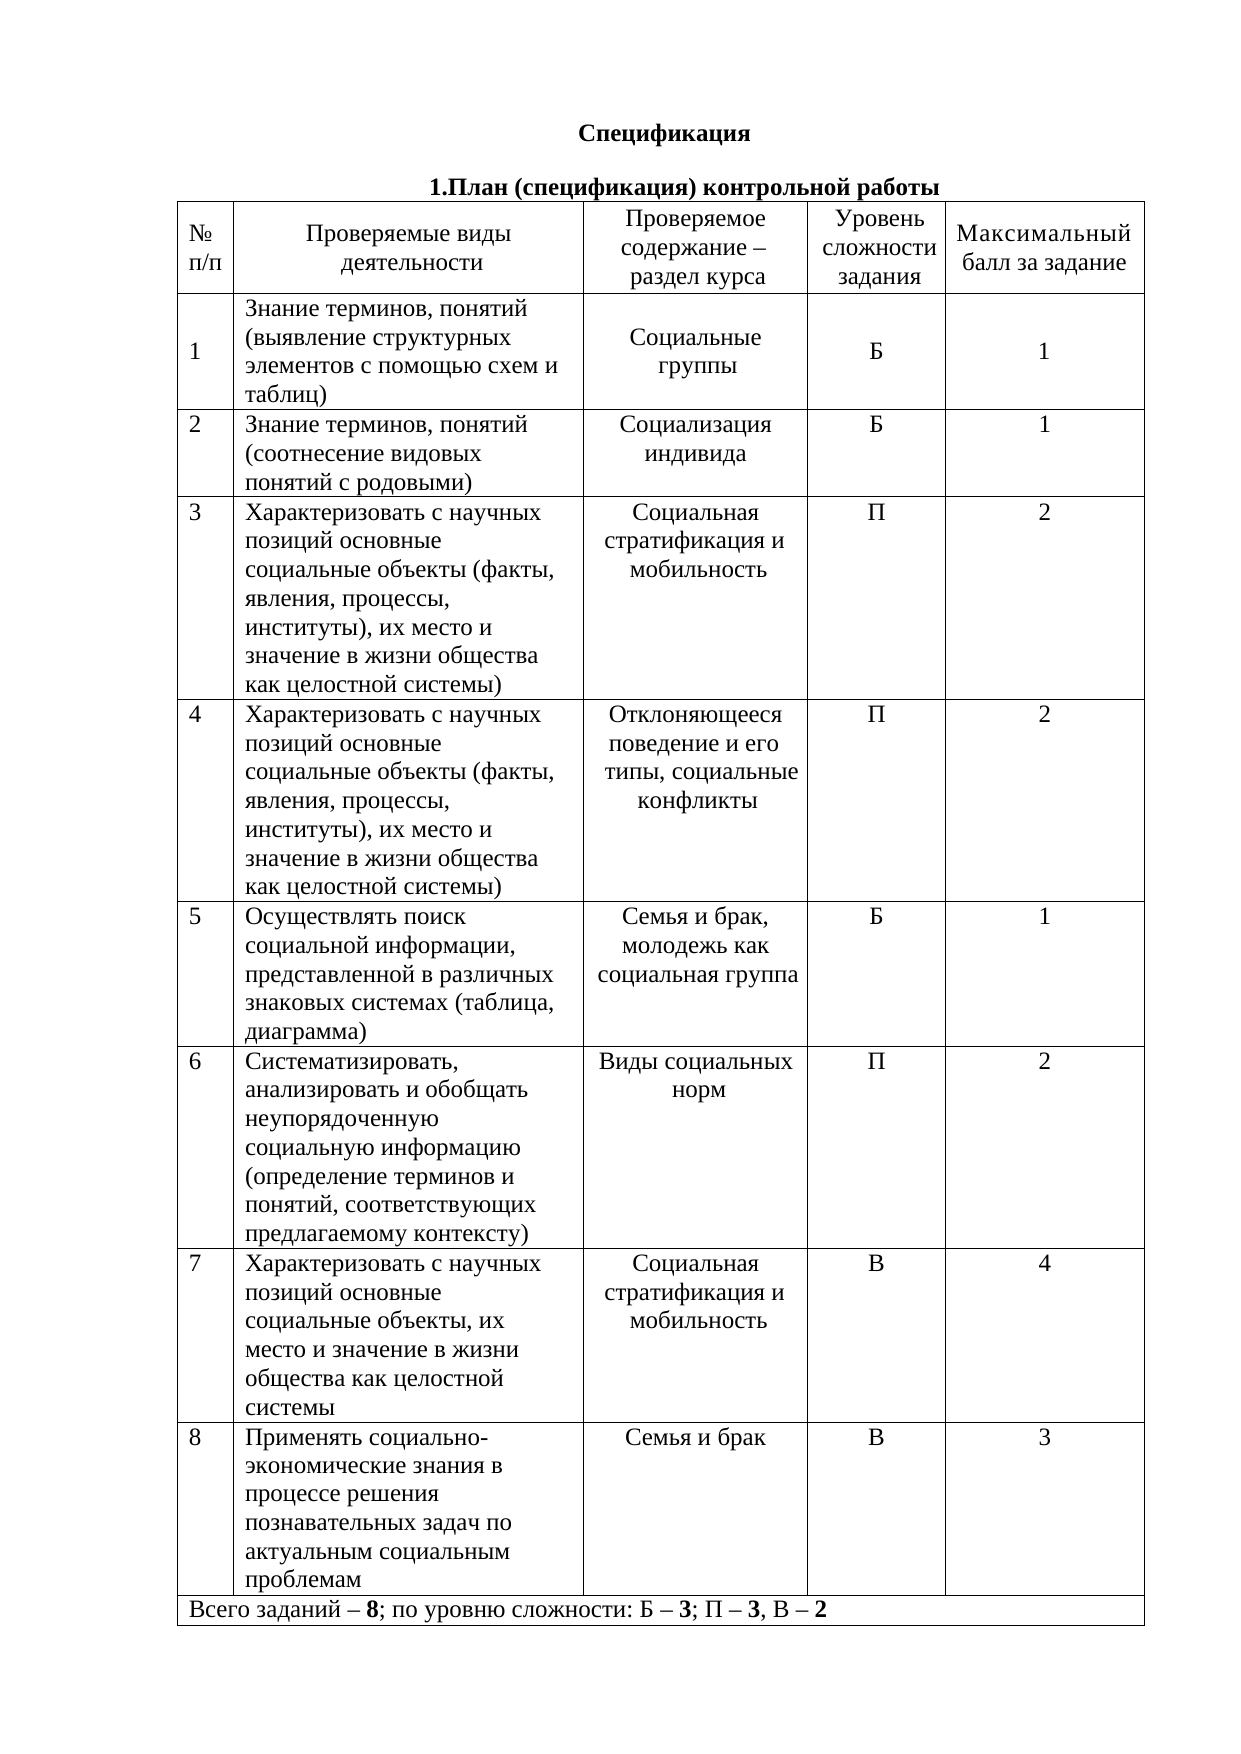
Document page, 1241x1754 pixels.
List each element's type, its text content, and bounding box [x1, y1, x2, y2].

text Максимальный балл за задание [956, 218, 1138, 275]
text 1.План (спецификация) контрольной работы [429, 172, 1154, 200]
text Б 1 [869, 409, 1154, 438]
text Проверяемое содержание – раздел курса [614, 203, 766, 290]
text общества как целостной системы [245, 1363, 510, 1421]
text процессе решения познавательных задач по актуальным социальным проблемам [245, 1479, 518, 1593]
text 5 Осуществлять поиск Семья и брак, социальной информации, молодежь как представленной в различных социальная группа знаковых системах (таблица, [188, 901, 802, 1016]
text Уровень сложности задания [819, 203, 940, 290]
text 8 Применять социально- Семья и брак экономические знания в [188, 1422, 772, 1479]
text значение в жизни общества как целостной системы) [245, 843, 545, 900]
text социальную информацию (определение терминов и понятий, соответствующих предлагаемому контексту) [245, 1132, 543, 1247]
text 7 Характеризовать с научных Социальная позиций основные стратификация и социальные объекты, их мобильность место и значение в жизни [188, 1248, 792, 1363]
text (выявление структурных Социальные элементов с помощью схем и группы таблиц) [245, 322, 768, 408]
text диаграмма) [245, 1016, 829, 1045]
text 1 [188, 336, 201, 365]
text 2 Знание терминов, понятий Социализация (соотнесение видовых индивида понятий с родовыми) [188, 409, 778, 496]
text В 3 [868, 1422, 1154, 1451]
text № Проверяемые виды п/п деятельности [188, 218, 517, 275]
text П 2 [867, 1046, 1154, 1075]
text Б 1 [869, 901, 1154, 930]
text П 2 [867, 699, 1154, 728]
text 6 Систематизировать, Виды социальных анализировать и обобщать норм неупорядоченную [188, 1046, 798, 1132]
text П 2 [867, 497, 1154, 525]
text Спецификация [578, 118, 1154, 147]
text 3 Характеризовать с научных Социальная позиций основные стратификация и социальные объекты (факты, мобильность явления, процессы, [188, 497, 792, 612]
text Всего заданий – 8; по уровню сложности: Б – 3; П – 3, В – 2 [188, 1594, 829, 1623]
text В 4 [868, 1248, 1154, 1277]
text Б 1 [869, 336, 1154, 365]
text Знание терминов, понятий [245, 293, 829, 322]
text институты), их место и значение в жизни общества как целостной системы) [245, 612, 545, 698]
text 4 Характеризовать с научных Отклоняющееся позиций основные поведение и его социальные объекты (факты, типы, социальные явления, процессы, конфликты институты), их место и [188, 699, 799, 843]
